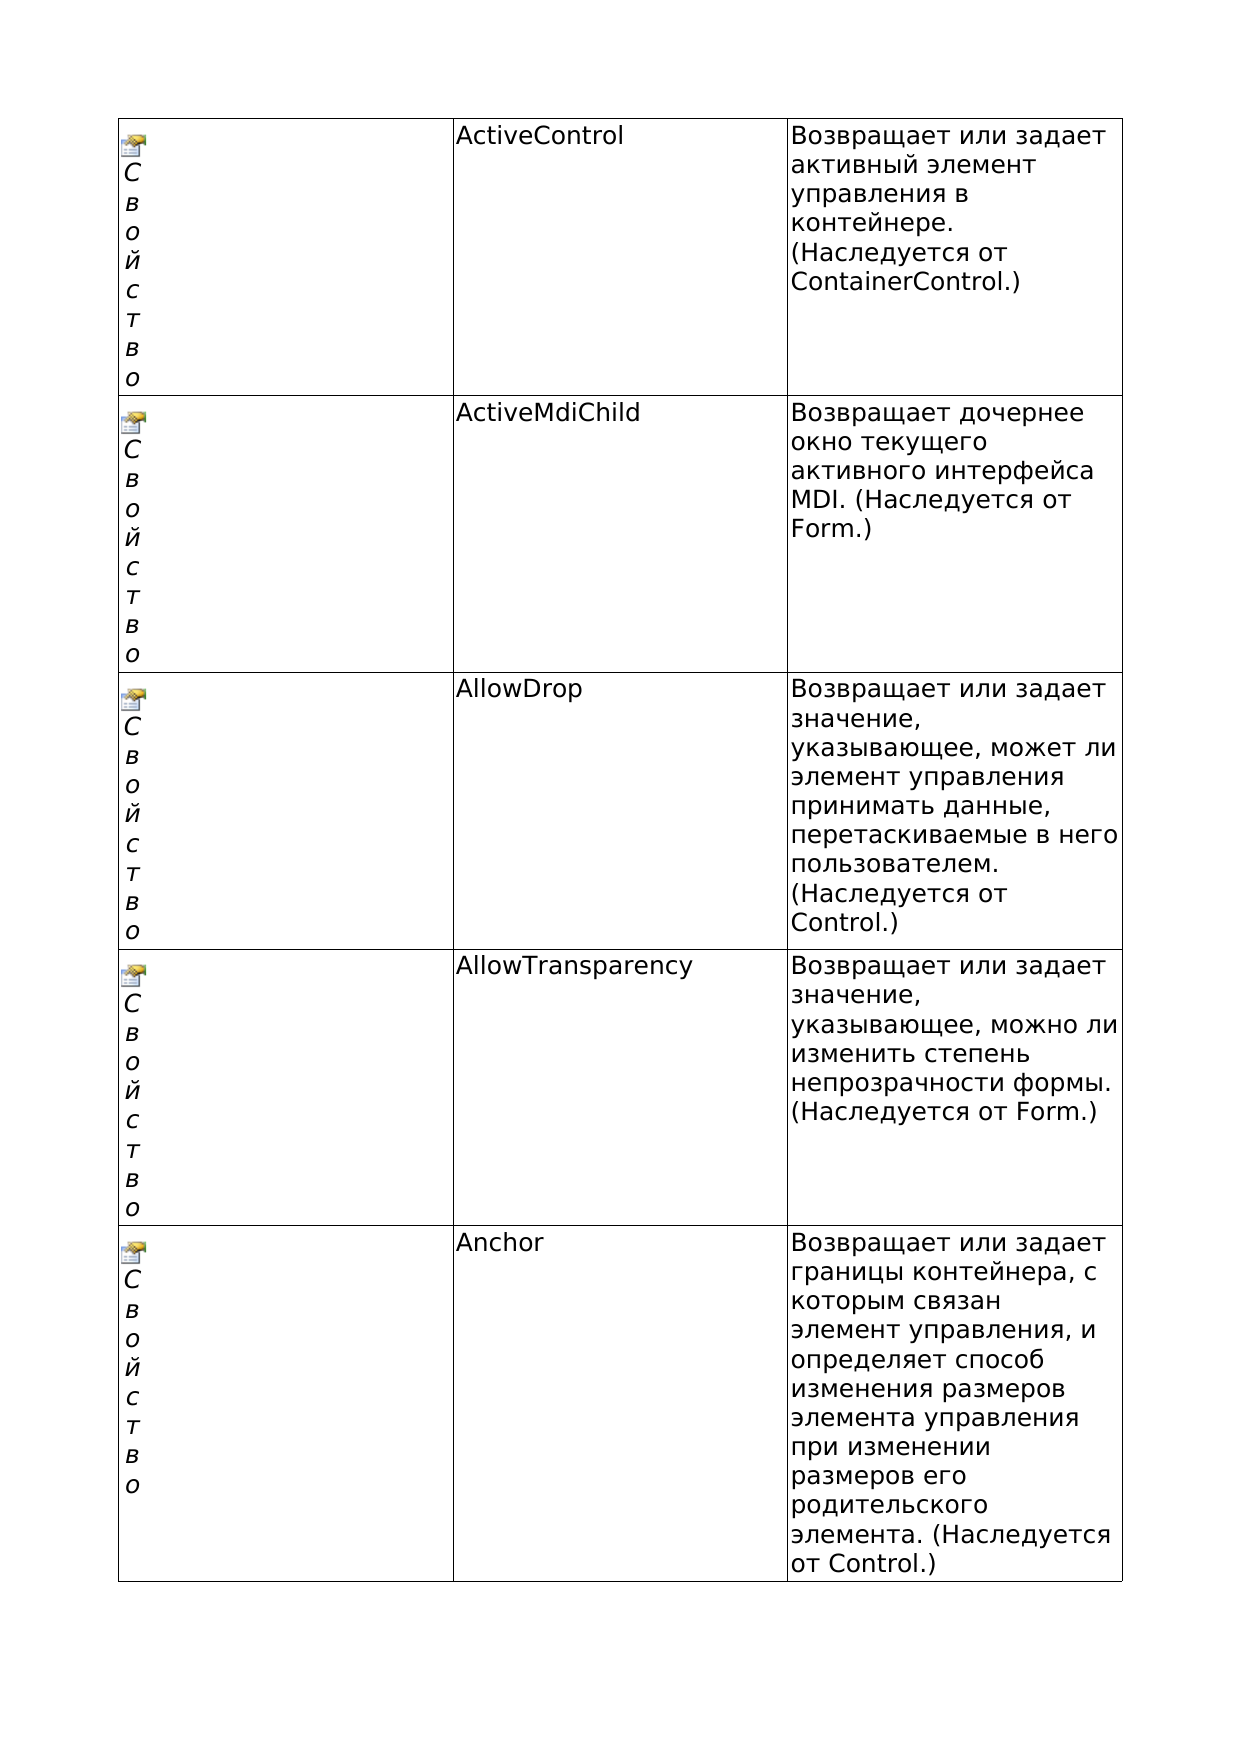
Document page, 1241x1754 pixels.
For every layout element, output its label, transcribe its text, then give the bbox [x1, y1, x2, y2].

table_cell Возвращает дочернее окно текущего активного интерфейса MDI. (Наследуется от Form.) [788, 396, 1122, 672]
table_cell [119, 1226, 453, 1581]
table_cell [119, 950, 453, 1225]
picture [121, 687, 147, 713]
picture [121, 963, 147, 989]
picture [121, 133, 147, 159]
table_cell [119, 673, 453, 948]
table_cell ActiveControl [454, 119, 787, 395]
table_cell ActiveMdiChild [454, 396, 787, 672]
table_cell Возвращает или задает значение, указывающее, можно ли изменить степень непрозрачности формы. (Наследуется от Form.) [788, 950, 1122, 1225]
table_cell Возвращает или задает границы контейнера, с которым связан элемент управления, и определяет способ изменения размеров элемента управления при изменении размеров его родительского элемента. (Наследуется от Control.) [788, 1226, 1122, 1581]
table_cell Возвращает или задает значение, указывающее, может ли элемент управления принимать данные, перетаскиваемые в него пользователем. (Наследуется от Control.) [788, 673, 1122, 948]
picture [121, 410, 147, 436]
table_cell [119, 119, 453, 395]
table_cell Возвращает или задает активный элемент управления в контейнере. (Наследуется от ContainerControl.) [788, 119, 1122, 395]
table_cell Anchor [454, 1226, 787, 1581]
picture [121, 1240, 147, 1266]
table_cell AllowTransparency [454, 950, 787, 1225]
table_cell AllowDrop [454, 673, 787, 948]
table_cell [119, 396, 453, 672]
